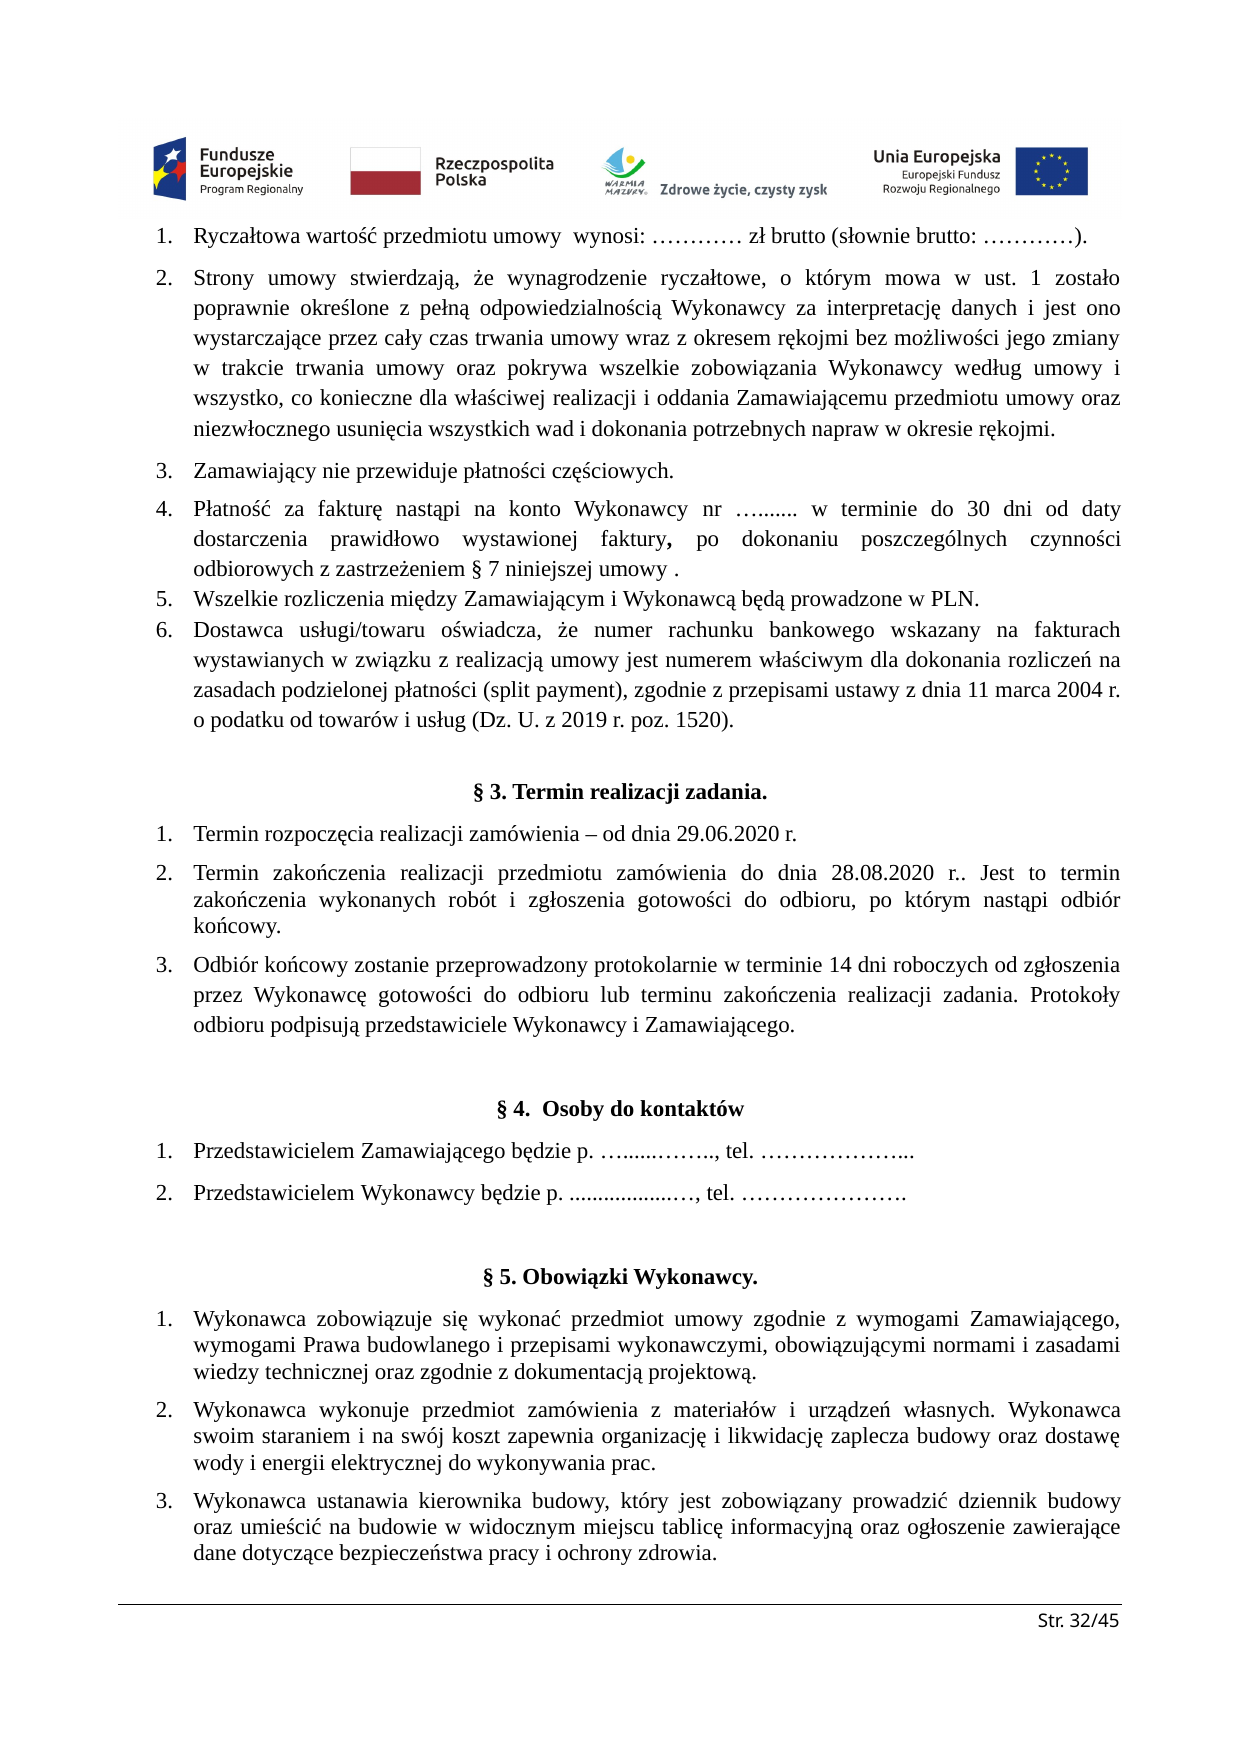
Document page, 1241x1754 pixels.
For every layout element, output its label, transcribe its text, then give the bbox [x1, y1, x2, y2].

list Wykonawca wykonuje przedmiot zamówienia z materiałów i urządzeń własnych. Wykonawca swoim staraniem i na swój koszt zapewnia organizację i likwidację zaplecza budowy oraz dostawę wody i energii elektrycznej do wykonywania prac. [156, 1396, 1122, 1475]
list Dostawca usługi/towaru oświadcza, że numer rachunku bankowego wskazany na fakturach wystawianych w związku z realizacją umowy jest numerem właściwym dla dokonania rozliczeń na zasadach podzielonej płatności (split payment), zgodnie z przepisami ustawy z dnia 11 marca 2004 r. o podatku od towarów i usług (Dz. U. z 2019 r. poz. 1520). [156, 616, 1122, 733]
list Termin rozpoczęcia realizacji zamówienia – od dnia 29.06.2020 r. [156, 820, 1122, 847]
list Wykonawca ustanawia kierownika budowy, który jest zobowiązany prowadzić dziennik budowy oraz umieścić na budowie w widocznym miejscu tablicę informacyjną oraz ogłoszenie zawierające dane dotyczące bezpieczeństwa pracy i ochrony zdrowia. [156, 1487, 1122, 1566]
picture [118, 118, 1123, 219]
list Ryczałtowa wartość przedmiotu umowy wynosi: ………… zł brutto (słownie brutto: …………). [156, 222, 1122, 248]
text § 5. Obowiązki Wykonawcy. [118, 1263, 1122, 1289]
list Płatność za fakturę nastąpi na konto Wykonawcy nr …....... w terminie do 30 dni od daty dostarczenia prawidłowo wystawionej faktury, po dokonaniu poszczególnych czynności odbiorowych z zastrzeżeniem § 7 niniejszej umowy . [156, 495, 1122, 582]
list Odbiór końcowy zostanie przeprowadzony protokolarnie w terminie 14 dni roboczych od zgłoszenia przez Wykonawcę gotowości do odbioru lub terminu zakończenia realizacji zadania. Protokoły odbioru podpisują przedstawiciele Wykonawcy i Zamawiającego. [156, 951, 1122, 1038]
list Wszelkie rozliczenia między Zamawiającym i Wykonawcą będą prowadzone w PLN. [156, 585, 1122, 612]
list Przedstawicielem Wykonawcy będzie p. ..................…, tel. …………………. [156, 1179, 1122, 1206]
list Termin zakończenia realizacji przedmiotu zamówienia do dnia 28.08.2020 r.. Jest to termin zakończenia wykonanych robót i zgłoszenia gotowości do odbioru, po którym nastąpi odbiór końcowy. [156, 859, 1122, 938]
list Zamawiający nie przewiduje płatności częściowych. [156, 457, 1122, 483]
text § 3. Termin realizacji zadania. [118, 778, 1122, 805]
text § 4. Osoby do kontaktów [118, 1095, 1122, 1122]
list Strony umowy stwierdzają, że wynagrodzenie ryczałtowe, o którym mowa w ust. 1 zostało poprawnie określone z pełną odpowiedzialnością Wykonawcy za interpretację danych i jest ono wystarczające przez cały czas trwania umowy wraz z okresem rękojmi bez możliwości jego zmiany w trakcie trwania umowy oraz pokrywa wszelkie zobowiązania Wykonawcy według umowy i wszystko, co konieczne dla właściwej realizacji i oddania Zamawiającemu przedmiotu umowy oraz niezwłocznego usunięcia wszystkich wad i dokonania potrzebnych napraw w okresie rękojmi. [156, 264, 1122, 441]
list Przedstawicielem Zamawiającego będzie p. …......…….., tel. ………………... [156, 1137, 1122, 1163]
list Wykonawca zobowiązuje się wykonać przedmiot umowy zgodnie z wymogami Zamawiającego, wymogami Prawa budowlanego i przepisami wykonawczymi, obowiązującymi normami i zasadami wiedzy technicznej oraz zgodnie z dokumentacją projektową. [156, 1305, 1122, 1384]
